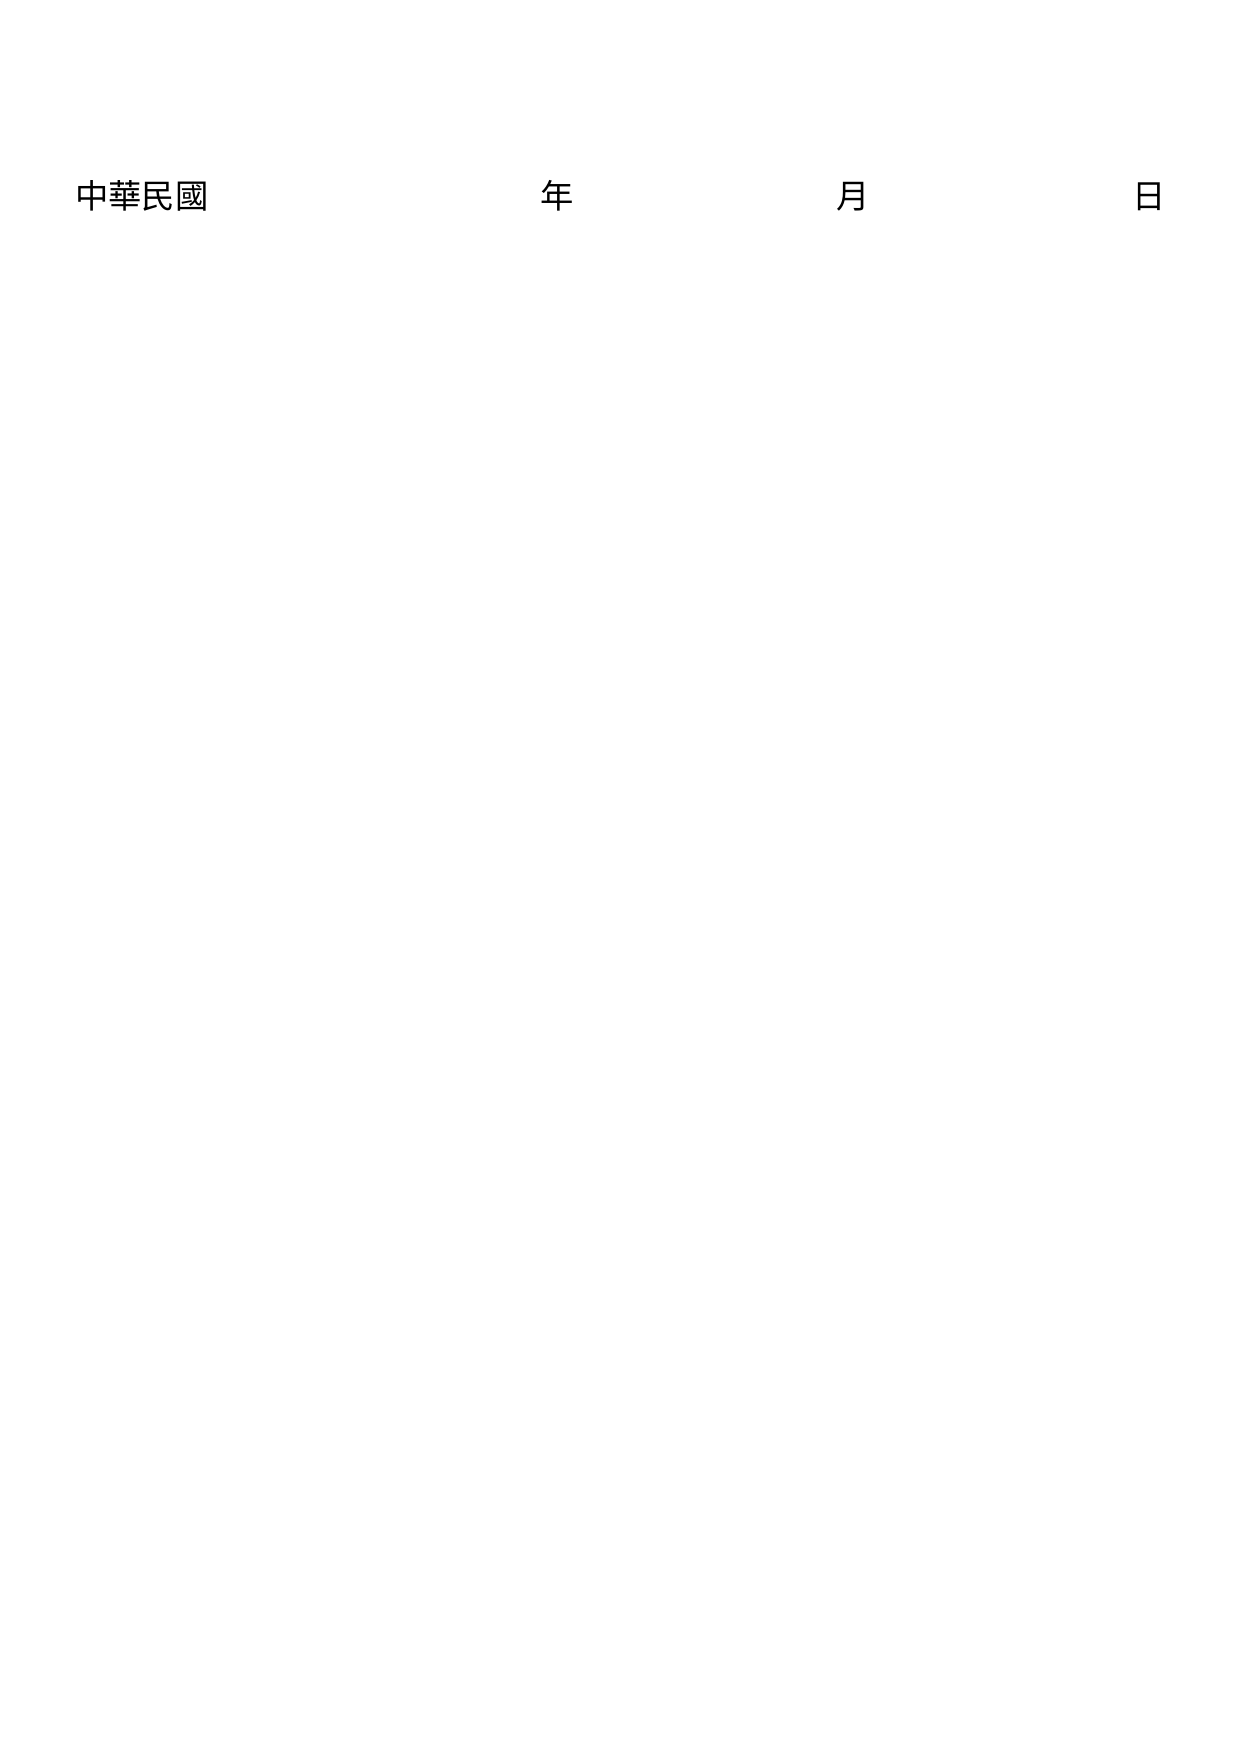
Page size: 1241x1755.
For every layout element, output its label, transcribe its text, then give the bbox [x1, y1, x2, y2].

subtitle 中華民國 年 月 日 [75, 170, 1213, 218]
